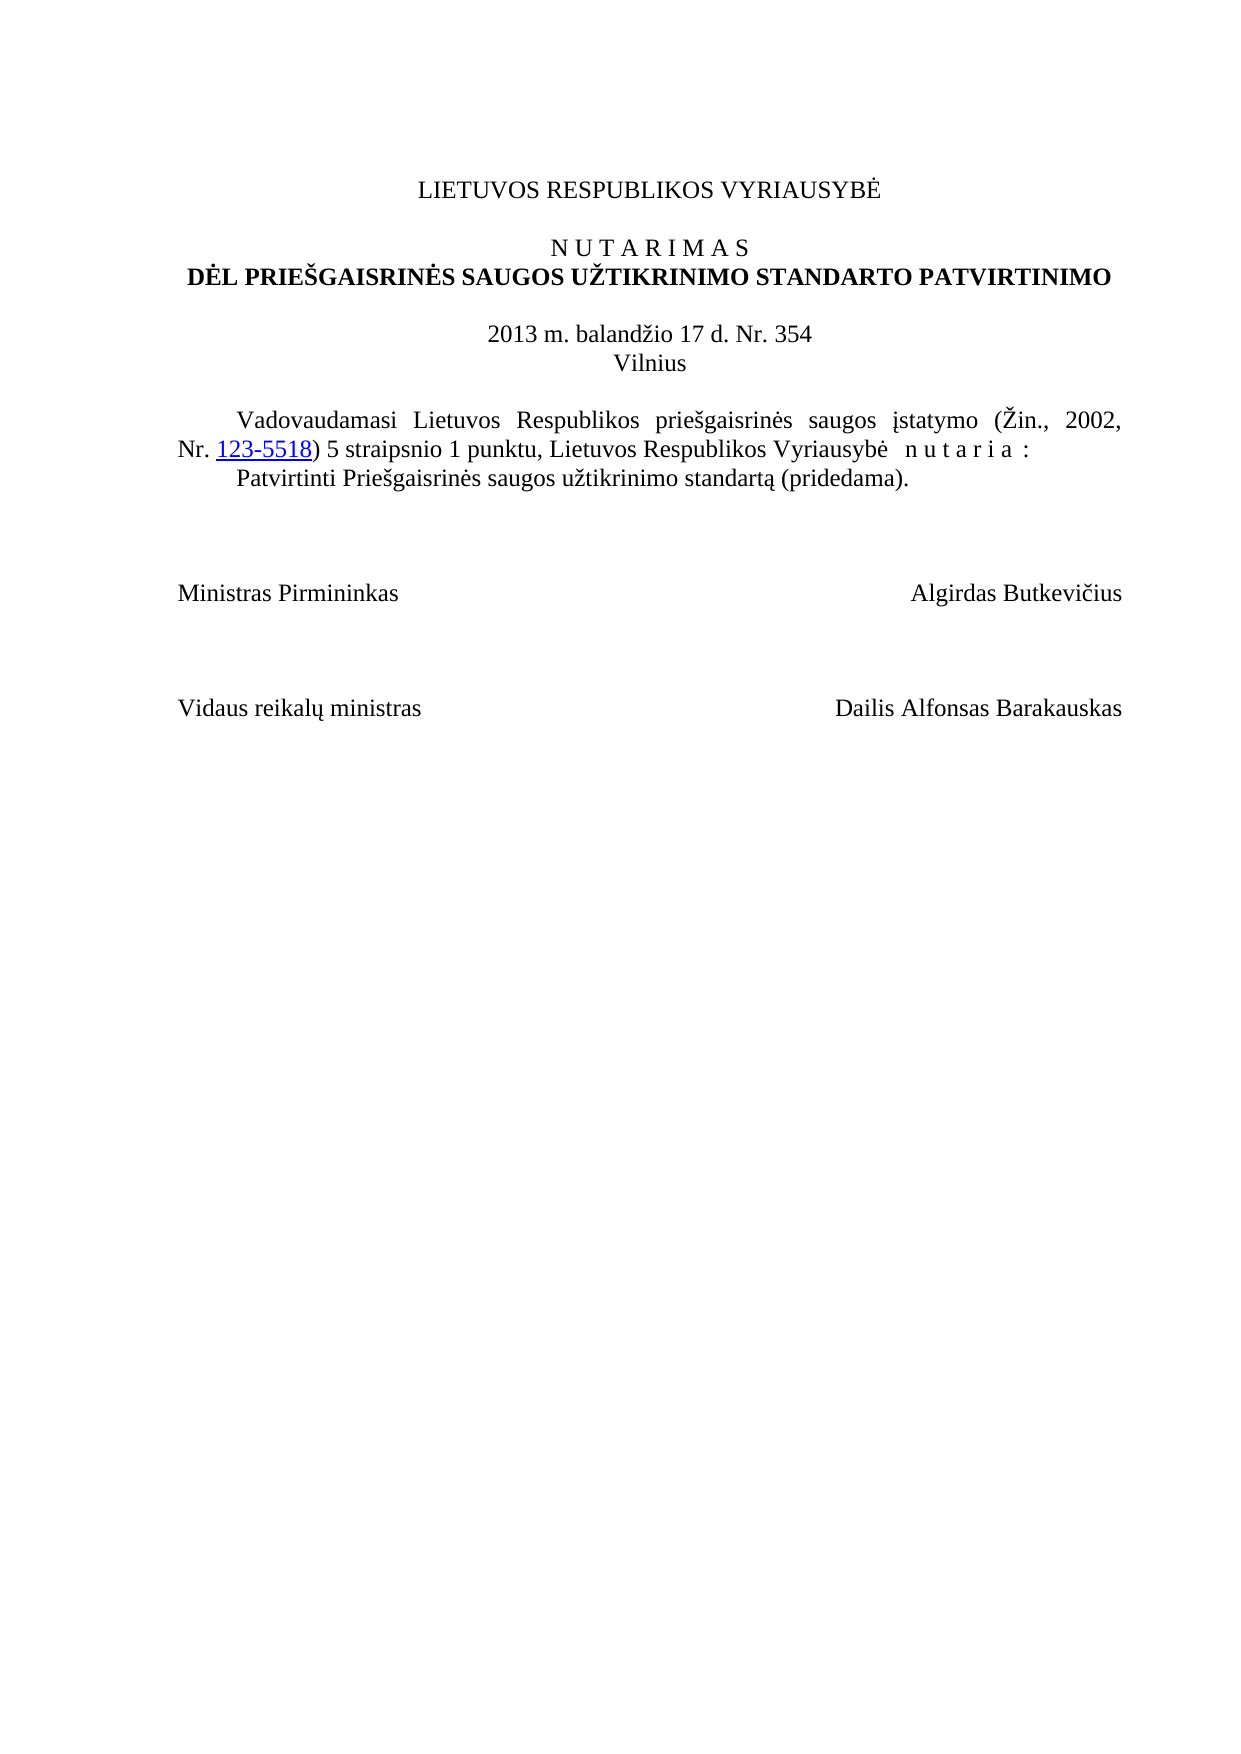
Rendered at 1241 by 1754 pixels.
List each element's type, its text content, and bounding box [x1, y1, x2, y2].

text Vadovaudamasi Lietuvos Respublikos priešgaisrinės saugos įstatymo (Žin., 2002, Nr. 123-5518) 5 straipsnio 1 punktu, Lietuvos Respublikos Vyriausybė nutaria: [177, 406, 1122, 463]
text Vilnius [177, 348, 1122, 377]
text Lietuvos Respublikos Vyriausybė [177, 176, 1122, 204]
text NUTARIMAS [177, 233, 1122, 262]
text Dėl PRIEŠGAISRINĖS SAUGOS UŽTIKRINIMO STANDARTO PATVIRTINIMO [177, 262, 1122, 291]
text Ministras Pirmininkas Algirdas Butkevičius [177, 578, 1122, 607]
text 2013 m. balandžio 17 d. Nr. 354 [177, 319, 1122, 348]
text Patvirtinti Priešgaisrinės saugos užtikrinimo standartą (pridedama). [177, 463, 1122, 492]
text Vidaus reikalų ministras Dailis Alfonsas Barakauskas [177, 693, 1122, 722]
